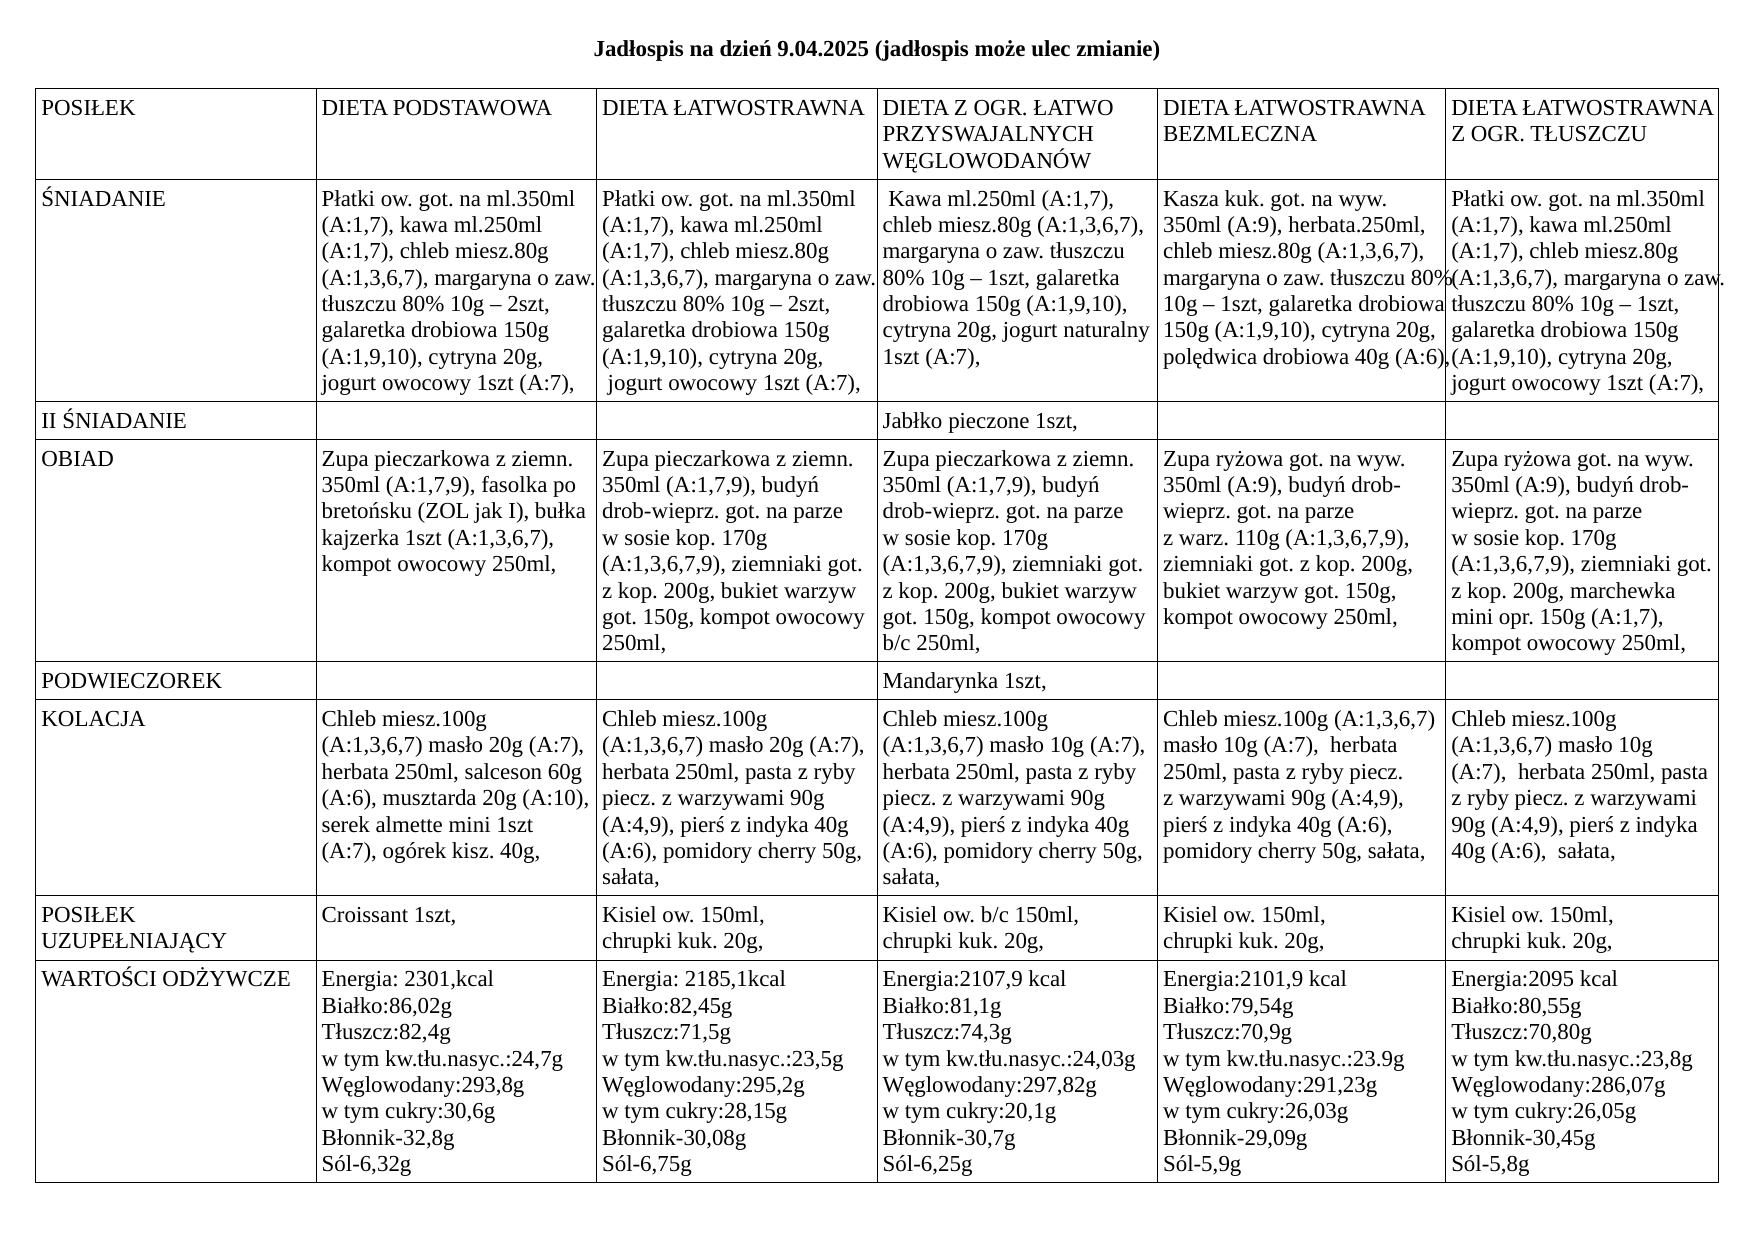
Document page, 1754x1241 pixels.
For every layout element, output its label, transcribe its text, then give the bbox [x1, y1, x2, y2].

table_cell Mandarynka 1szt, [878, 662, 1157, 699]
table_cell Kasza kuk. got. na wyw. 350ml (A:9), herbata.250ml, chleb miesz.80g (A:1,3,6,7), margaryna o zaw. tłuszczu 80% 10g – 1szt, galaretka drobiowa 150g (A:1,9,10), cytryna 20g, polędwica drobiowa 40g (A:6), [1158, 180, 1445, 401]
table_cell [317, 662, 596, 699]
table_cell OBIAD [36, 440, 316, 661]
table_cell Kisiel ow. b/c 150ml, chrupki kuk. 20g, [878, 896, 1157, 960]
table_cell Płatki ow. got. na ml.350ml (A:1,7), kawa ml.250ml (A:1,7), chleb miesz.80g (A:1,3,6,7), margaryna o zaw. tłuszczu 80% 10g – 2szt, galaretka drobiowa 150g (A:1,9,10), cytryna 20g, jogurt owocowy 1szt (A:7), [317, 180, 596, 401]
table_cell Energia: 2185,1kcal Białko:82,45g Tłuszcz:71,5g w tym kw.tłu.nasyc.:23,5g Węglowodany:295,2g w tym cukry:28,15g Błonnik-30,08g Sól-6,75g [597, 961, 877, 1182]
table_cell Energia:2101,9 kcal Białko:79,54g Tłuszcz:70,9g w tym kw.tłu.nasyc.:23.9g Węglowodany:291,23g w tym cukry:26,03g Błonnik-29,09g Sól-5,9g [1158, 961, 1445, 1182]
table_cell KOLACJA [36, 700, 316, 895]
table_cell Energia: 2301,kcal Białko:86,02g Tłuszcz:82,4g w tym kw.tłu.nasyc.:24,7g Węglowodany:293,8g w tym cukry:30,6g Błonnik-32,8g Sól-6,32g [317, 961, 596, 1182]
table_cell [1446, 402, 1718, 439]
table_cell WARTOŚCI ODŻYWCZE [36, 961, 316, 1182]
table_cell Chleb miesz.100g (A:1,3,6,7) masło 10g (A:7), herbata 250ml, pasta z ryby piecz. z warzywami 90g (A:4,9), pierś z indyka 40g (A:6), sałata, [1446, 700, 1718, 895]
table_cell ŚNIADANIE [36, 180, 316, 401]
table_cell Croissant 1szt, [317, 896, 596, 960]
table_header DIETA PODSTAWOWA [317, 89, 596, 179]
table_cell [1446, 662, 1718, 699]
table_header DIETA ŁATWOSTRAWNA [597, 89, 877, 179]
table_header DIETA ŁATWOSTRAWNA Z OGR. TŁUSZCZU [1446, 89, 1718, 179]
table_cell Zupa ryżowa got. na wyw. 350ml (A:9), budyń drob-wieprz. got. na parze z warz. 110g (A:1,3,6,7,9), ziemniaki got. z kop. 200g, bukiet warzyw got. 150g, kompot owocowy 250ml, [1158, 440, 1445, 661]
table_cell PODWIECZOREK [36, 662, 316, 699]
table_cell Płatki ow. got. na ml.350ml (A:1,7), kawa ml.250ml (A:1,7), chleb miesz.80g (A:1,3,6,7), margaryna o zaw. tłuszczu 80% 10g – 2szt, galaretka drobiowa 150g (A:1,9,10), cytryna 20g, jogurt owocowy 1szt (A:7), [597, 180, 877, 401]
table_cell Jabłko pieczone 1szt, [878, 402, 1157, 439]
table_cell Płatki ow. got. na ml.350ml (A:1,7), kawa ml.250ml (A:1,7), chleb miesz.80g (A:1,3,6,7), margaryna o zaw. tłuszczu 80% 10g – 1szt, galaretka drobiowa 150g (A:1,9,10), cytryna 20g, jogurt owocowy 1szt (A:7), [1446, 180, 1718, 401]
table_cell [597, 662, 877, 699]
table_cell Kisiel ow. 150ml, chrupki kuk. 20g, [1446, 896, 1718, 960]
table_cell [1158, 402, 1445, 439]
table_cell Chleb miesz.100g (A:1,3,6,7) masło 10g (A:7), herbata 250ml, pasta z ryby piecz. z warzywami 90g (A:4,9), pierś z indyka 40g (A:6), pomidory cherry 50g, sałata, [1158, 700, 1445, 895]
table_cell Zupa pieczarkowa z ziemn. 350ml (A:1,7,9), fasolka po bretońsku (ZOL jak I), bułka kajzerka 1szt (A:1,3,6,7), kompot owocowy 250ml, [317, 440, 596, 661]
table_header DIETA ŁATWOSTRAWNA BEZMLECZNA [1158, 89, 1445, 179]
table_cell Zupa ryżowa got. na wyw. 350ml (A:9), budyń drob-wieprz. got. na parze w sosie kop. 170g (A:1,3,6,7,9), ziemniaki got. z kop. 200g, marchewka mini opr. 150g (A:1,7), kompot owocowy 250ml, [1446, 440, 1718, 661]
table_cell Chleb miesz.100g (A:1,3,6,7) masło 10g (A:7), herbata 250ml, pasta z ryby piecz. z warzywami 90g (A:4,9), pierś z indyka 40g (A:6), pomidory cherry 50g, sałata, [878, 700, 1157, 895]
text Jadłospis na dzień 9.04.2025 (jadłospis może ulec zmianie) [35, 35, 1718, 62]
table_cell Kisiel ow. 150ml, chrupki kuk. 20g, [597, 896, 877, 960]
table_cell Energia:2107,9 kcal Białko:81,1g Tłuszcz:74,3g w tym kw.tłu.nasyc.:24,03g Węglowodany:297,82g w tym cukry:20,1g Błonnik-30,7g Sól-6,25g [878, 961, 1157, 1182]
table_header POSIŁEK [36, 89, 316, 179]
table_cell [597, 402, 877, 439]
table_cell Kisiel ow. 150ml, chrupki kuk. 20g, [1158, 896, 1445, 960]
table_header DIETA Z OGR. ŁATWO PRZYSWAJALNYCH WĘGLOWODANÓW [878, 89, 1157, 179]
table_cell Zupa pieczarkowa z ziemn. 350ml (A:1,7,9), budyń drob-wieprz. got. na parze w sosie kop. 170g (A:1,3,6,7,9), ziemniaki got. z kop. 200g, bukiet warzyw got. 150g, kompot owocowy 250ml, [597, 440, 877, 661]
table_cell Zupa pieczarkowa z ziemn. 350ml (A:1,7,9), budyń drob-wieprz. got. na parze w sosie kop. 170g (A:1,3,6,7,9), ziemniaki got. z kop. 200g, bukiet warzyw got. 150g, kompot owocowy b/c 250ml, [878, 440, 1157, 661]
table_cell Chleb miesz.100g (A:1,3,6,7) masło 20g (A:7), herbata 250ml, pasta z ryby piecz. z warzywami 90g (A:4,9), pierś z indyka 40g (A:6), pomidory cherry 50g, sałata, [597, 700, 877, 895]
table_cell Kawa ml.250ml (A:1,7), chleb miesz.80g (A:1,3,6,7), margaryna o zaw. tłuszczu 80% 10g – 1szt, galaretka drobiowa 150g (A:1,9,10), cytryna 20g, jogurt naturalny 1szt (A:7), [878, 180, 1157, 401]
table_cell POSIŁEK UZUPEŁNIAJĄCY [36, 896, 316, 960]
table_cell II ŚNIADANIE [36, 402, 316, 439]
table_cell Chleb miesz.100g (A:1,3,6,7) masło 20g (A:7), herbata 250ml, salceson 60g (A:6), musztarda 20g (A:10), serek almette mini 1szt (A:7), ogórek kisz. 40g, [317, 700, 596, 895]
table_cell Energia:2095 kcal Białko:80,55g Tłuszcz:70,80g w tym kw.tłu.nasyc.:23,8g Węglowodany:286,07g w tym cukry:26,05g Błonnik-30,45g Sól-5,8g [1446, 961, 1718, 1182]
table_cell [317, 402, 596, 439]
table_cell [1158, 662, 1445, 699]
